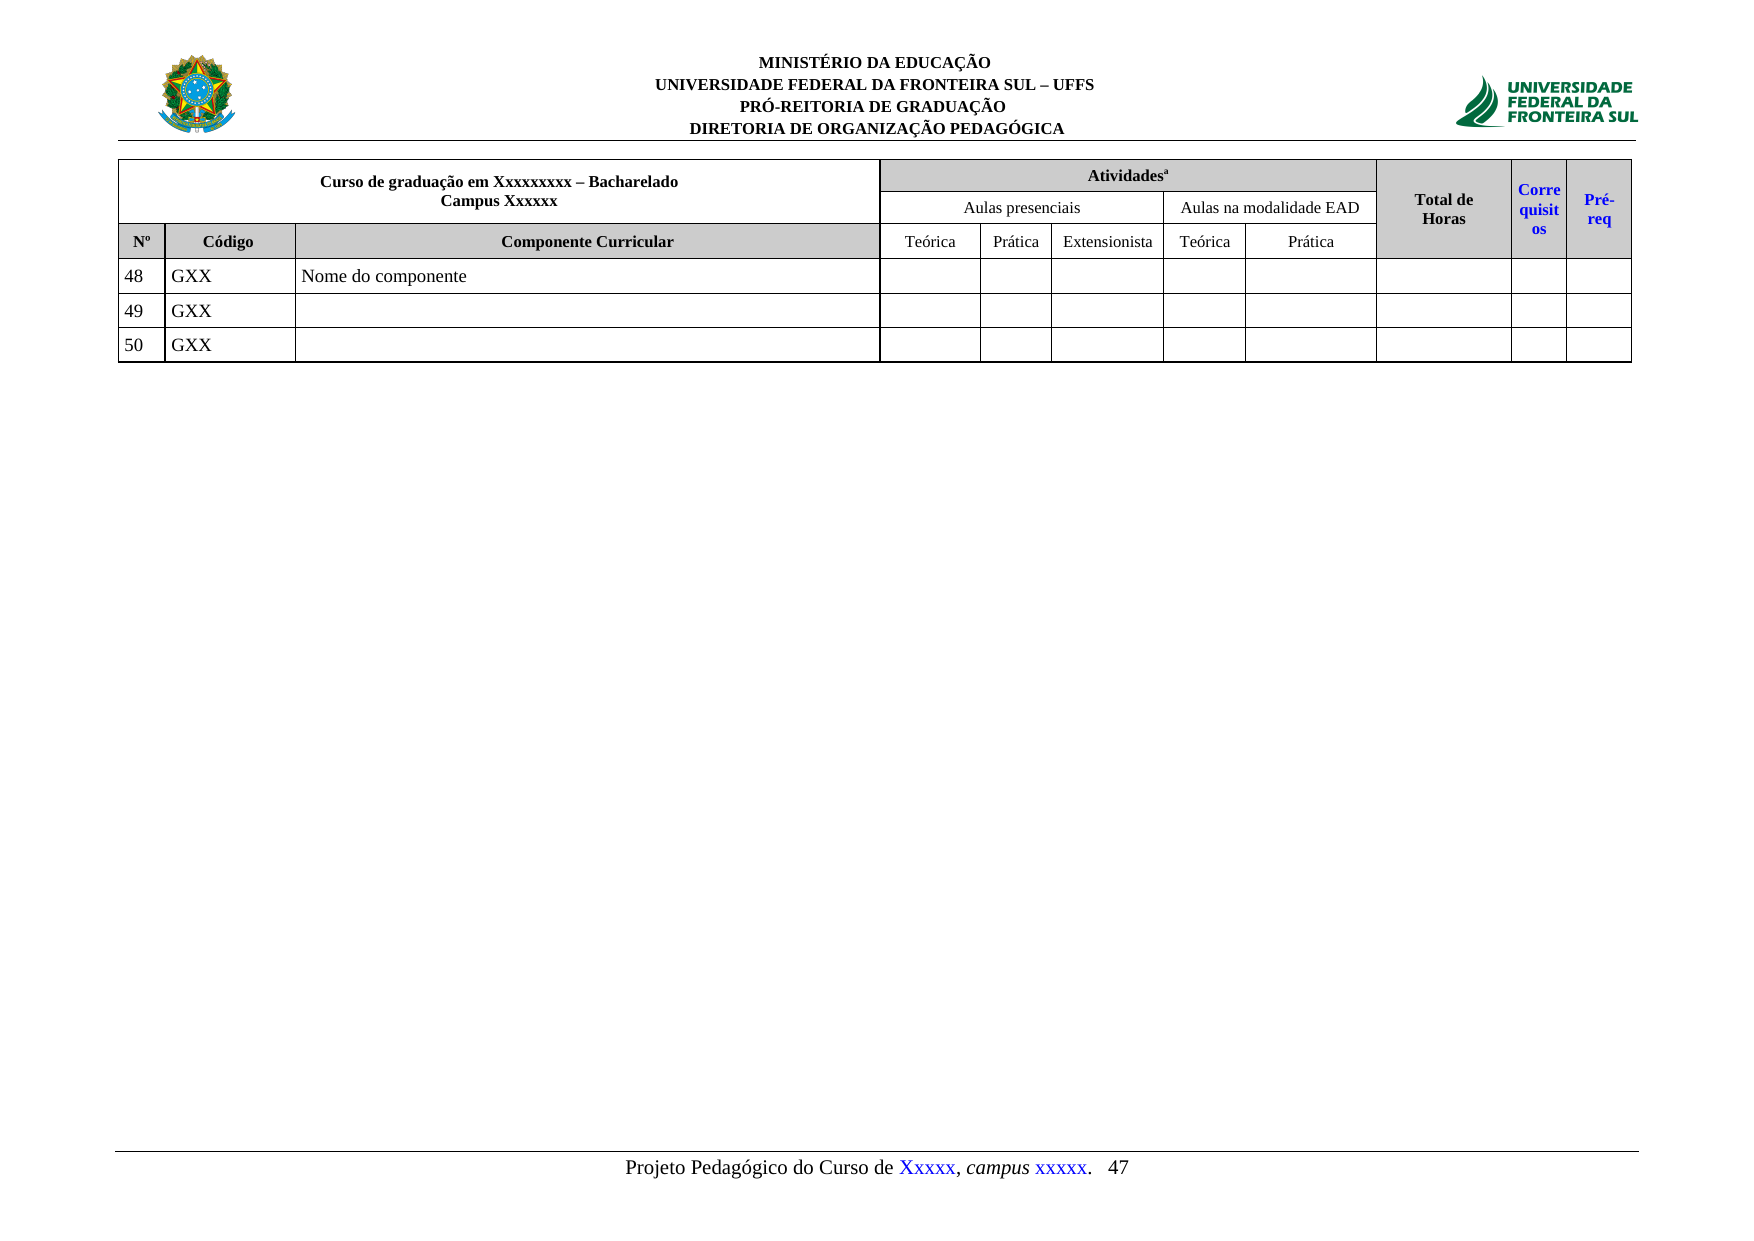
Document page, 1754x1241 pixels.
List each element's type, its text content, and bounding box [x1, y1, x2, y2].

table_cell 48 [119, 259, 164, 292]
table_cell [296, 328, 879, 361]
table_cell [1164, 328, 1245, 361]
table_cell [1512, 259, 1566, 292]
table_cell Nome do componente [296, 259, 879, 292]
table_cell Aulas na modalidade EAD [1164, 192, 1376, 223]
table_cell [1246, 328, 1376, 361]
table_cell 50 [119, 328, 164, 361]
table_header Correquisitos [1512, 160, 1566, 258]
table_cell GXX [166, 294, 295, 327]
table_cell [881, 259, 980, 292]
table_cell [1377, 259, 1511, 292]
table_header Atividadesa [881, 160, 1376, 191]
table_cell [1567, 259, 1631, 292]
table_cell [981, 328, 1051, 361]
table_header Pré-req [1567, 160, 1631, 258]
table_cell [1377, 328, 1511, 361]
picture [158, 55, 236, 133]
table_cell [981, 294, 1051, 327]
table_cell [1052, 328, 1163, 361]
table_cell [1567, 328, 1631, 361]
table_cell Aulas presenciais [881, 192, 1163, 223]
table_cell [1052, 259, 1163, 292]
table_cell Código [166, 224, 295, 258]
table_cell Teórica [881, 224, 980, 258]
table_cell [296, 294, 879, 327]
table_cell Extensionista [1052, 224, 1163, 258]
table_cell [1052, 294, 1163, 327]
table_cell Componente Curricular [296, 224, 879, 258]
table_cell [1246, 294, 1376, 327]
table_cell GXX [166, 259, 295, 292]
table_cell [1512, 328, 1566, 361]
picture [1454, 74, 1640, 130]
table_cell [881, 328, 980, 361]
table_cell Prática [981, 224, 1051, 258]
table_cell [1164, 294, 1245, 327]
table_header Total de Horas [1377, 160, 1511, 258]
table_cell 49 [119, 294, 164, 327]
table_cell [1246, 259, 1376, 292]
table_cell [981, 259, 1051, 292]
table_cell [1164, 259, 1245, 292]
table_cell [881, 294, 980, 327]
table_cell [1377, 294, 1511, 327]
table_cell [1567, 294, 1631, 327]
table_cell Teórica [1164, 224, 1245, 258]
table_cell GXX [166, 328, 295, 361]
table_header Curso de graduação em Xxxxxxxxx – Bacharelado Campus Xxxxxx [119, 160, 879, 223]
table_cell Nº [119, 224, 164, 258]
table_cell Prática [1246, 224, 1376, 258]
table_cell [1512, 294, 1566, 327]
